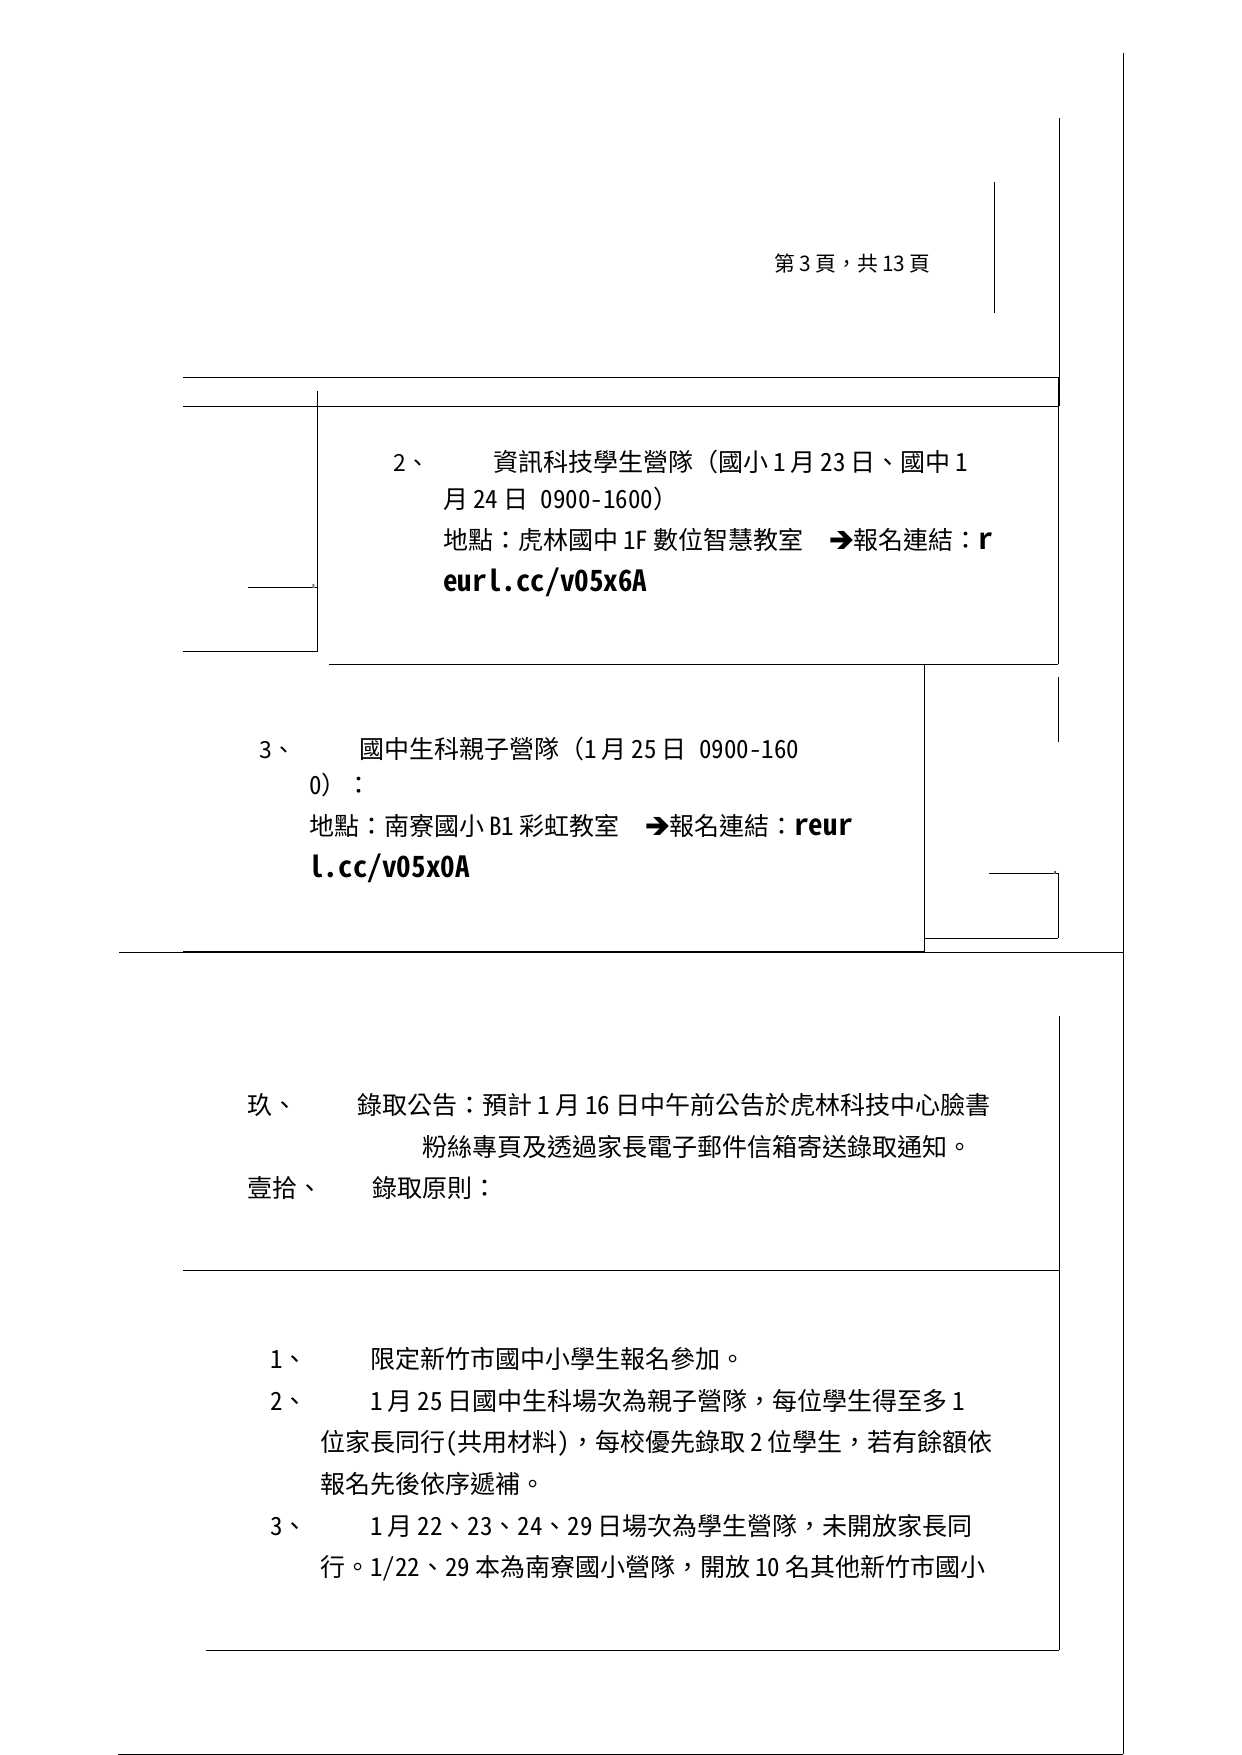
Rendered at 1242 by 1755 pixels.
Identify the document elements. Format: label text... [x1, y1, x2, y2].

list 限定新竹市國中小學生報名參加。 [206, 1271, 1059, 1377]
list 1月25日國中生科場次為親子營隊，每位學生得至多1位家長同行(共用材料)，每校優先錄取2位學生，若有餘額依報名先後依序遞補。 [206, 1377, 1059, 1502]
table_cell 國中生科親子營隊（1月25日 0900-1600）： 地點：南寮國小B1彩虹教室 報名連結：reurl.cc/v05x0A [183, 665, 924, 951]
table_cell [183, 378, 317, 651]
list 錄取公告：預計1月16日中午前公告於虎林科技中心臉書粉絲專頁及透過家長電子郵件信箱寄送錄取通知。 [183, 1016, 1059, 1164]
table_cell [183, 652, 317, 664]
table_cell [925, 665, 1059, 938]
table_cell [925, 939, 1058, 951]
list 錄取原則： [183, 1164, 1059, 1270]
list 1月22、23、24、29日場次為學生營隊，未開放家長同行。1/22、29本為南寮國小營隊，開放10名其他新竹市國小 [206, 1502, 1059, 1650]
table_cell 資訊科技學生營隊（國小1月23日、國中1月24日 0900-1600） 地點：虎林國中1F數位智慧教室 報名連結：reurl.cc/v05x6A [317, 378, 1058, 664]
